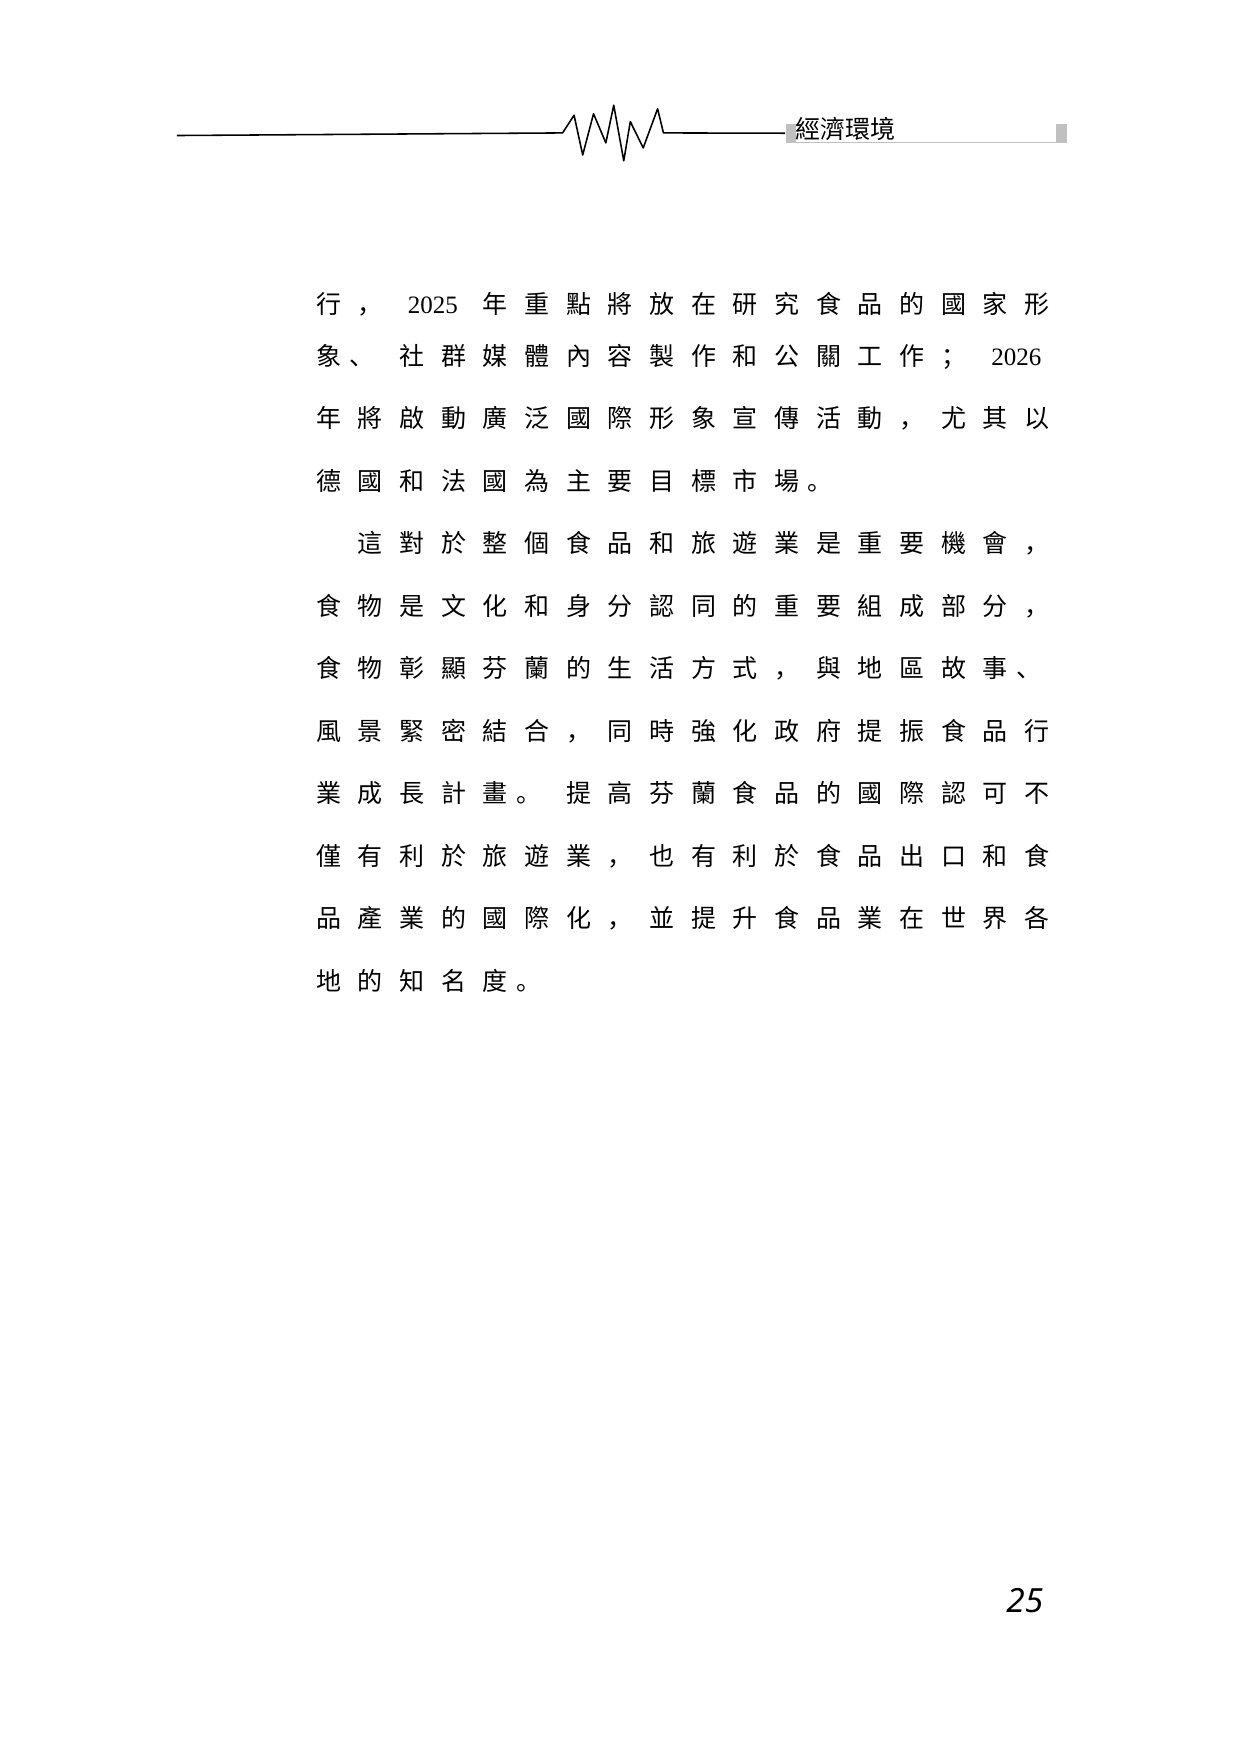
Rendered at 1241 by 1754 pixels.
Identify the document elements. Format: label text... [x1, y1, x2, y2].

text 行，2025年重點將放在研究食品的國家形象、社群媒體內容製作和公關工作；2026年將啟動廣泛國際形象宣傳活動，尤其以德國和法國為主要目標市場。 [281, 250, 1058, 500]
text 這對於整個食品和旅遊業是重要機會，食物是文化和身分認同的重要組成部分，食物彰顯芬蘭的生活方式，與地區故事、風景緊密結合，同時強化政府提振食品行業成長計畫。提高芬蘭食品的國際認可不僅有利於旅遊業，也有利於食品出口和食品產業的國際化，並提升食品業在世界各地的知名度。 [281, 500, 1058, 1000]
